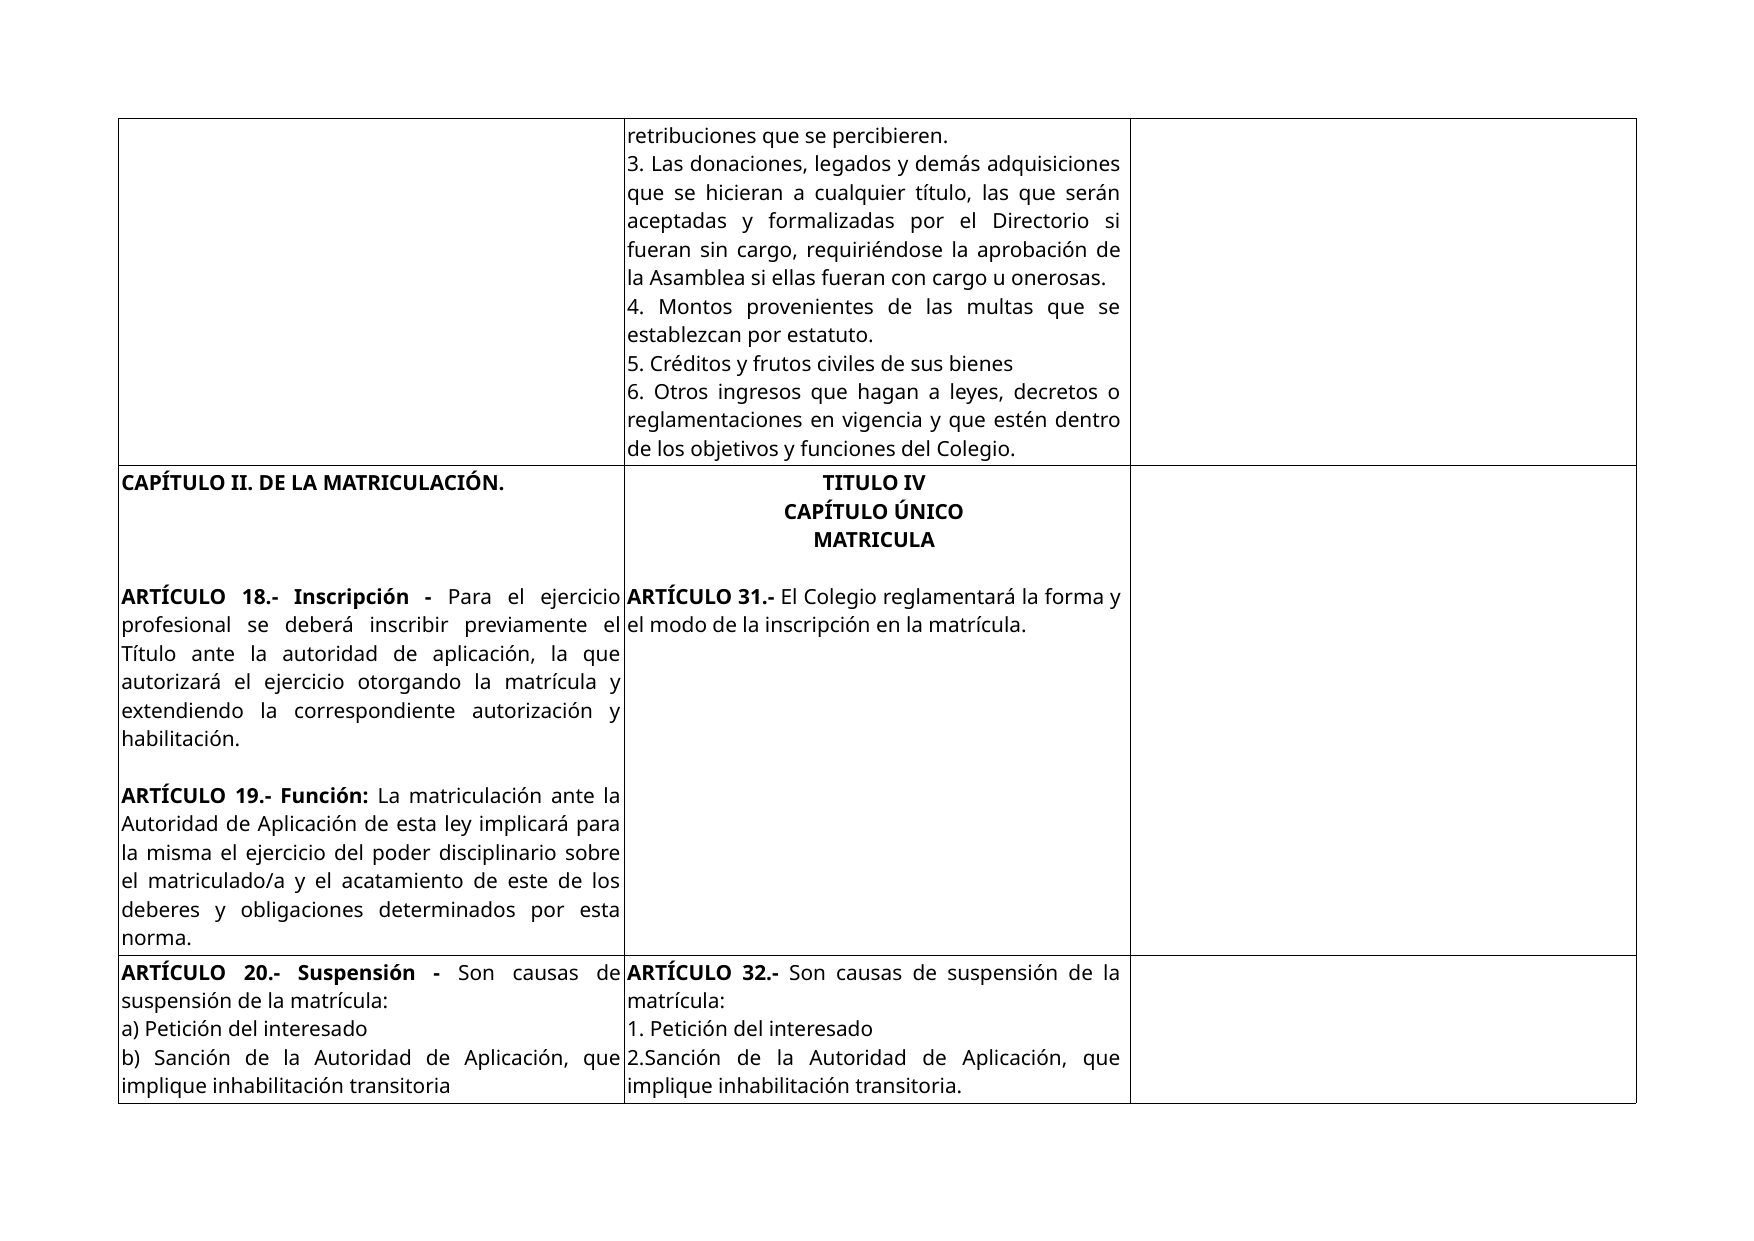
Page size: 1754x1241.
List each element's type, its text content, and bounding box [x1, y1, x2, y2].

table_cell [1131, 466, 1636, 955]
table_cell ARTÍCULO 32.- Son causas de suspensión de la matrícula: 1. Petición del interesado 2.Sanción de la Autoridad de Aplicación, que implique inhabilitación transitoria. [625, 956, 1130, 1103]
table_cell [119, 119, 624, 465]
table_cell [1131, 956, 1636, 1103]
table_cell [1131, 119, 1636, 465]
table_cell CAPÍTULO II. DE LA MATRICULACIÓN. ARTÍCULO 18.- Inscripción - Para el ejercicio profesional se deberá inscribir previamente el Título ante la autoridad de aplicación, la que autorizará el ejercicio otorgando la matrícula y extendiendo la correspondiente autorización y habilitación. ARTÍCULO 19.- Función: La matriculación ante la Autoridad de Aplicación de esta ley implicará para la misma el ejercicio del poder disciplinario sobre el matriculado/a y el acatamiento de este de los deberes y obligaciones determinados por esta norma. [119, 466, 624, 955]
table_cell TITULO IV CAPÍTULO ÚNICO MATRICULA ARTÍCULO 31.- El Colegio reglamentará la forma y el modo de la inscripción en la matrícula. [625, 466, 1130, 955]
table_cell ARTÍCULO 20.- Suspensión - Son causas de suspensión de la matrícula: a) Petición del interesado b) Sanción de la Autoridad de Aplicación, que implique inhabilitación transitoria [119, 956, 624, 1103]
table_cell retribuciones que se percibieren. 3. Las donaciones, legados y demás adquisiciones que se hicieran a cualquier título, las que serán aceptadas y formalizadas por el Directorio si fueran sin cargo, requiriéndose la aprobación de la Asamblea si ellas fueran con cargo u onerosas. 4. Montos provenientes de las multas que se establezcan por estatuto. 5. Créditos y frutos civiles de sus bienes 6. Otros ingresos que hagan a leyes, decretos o reglamentaciones en vigencia y que estén dentro de los objetivos y funciones del Colegio. [625, 119, 1130, 465]
